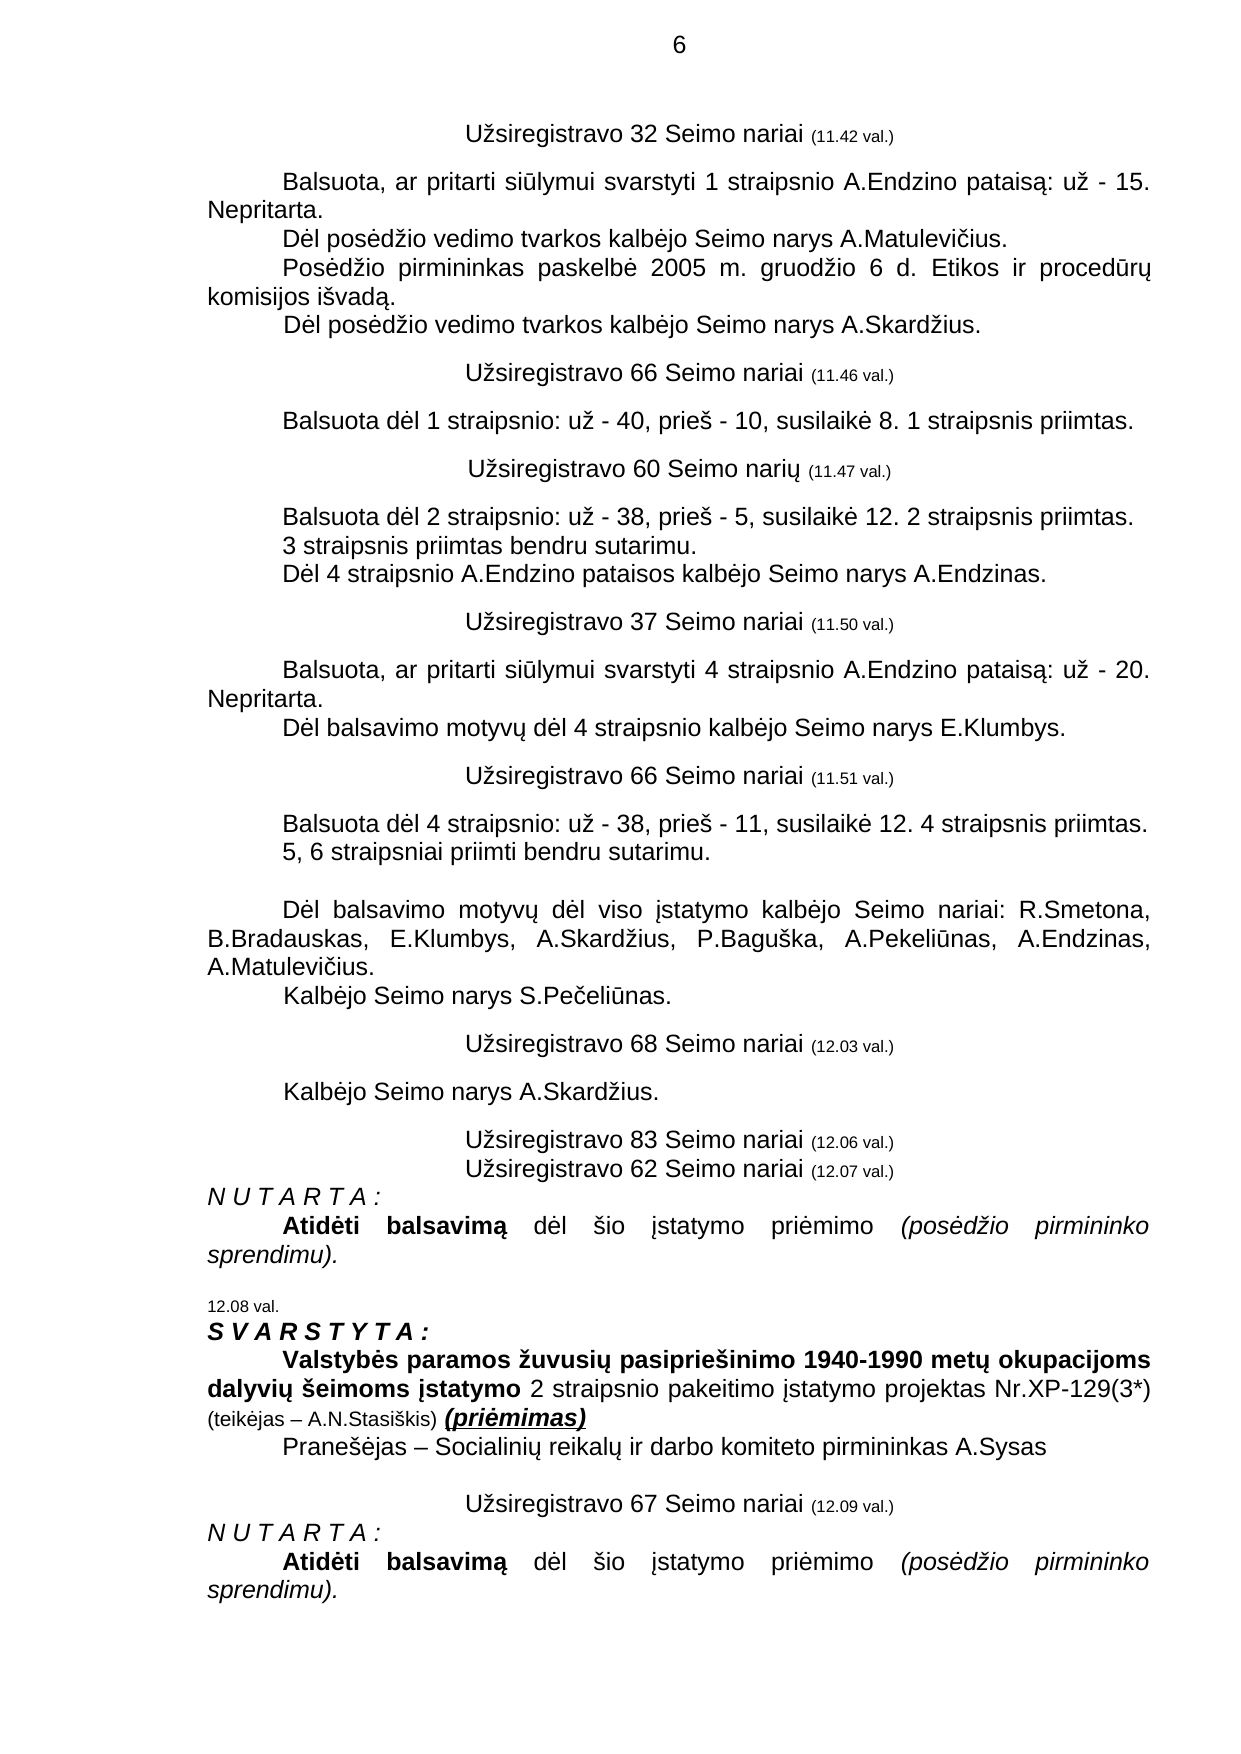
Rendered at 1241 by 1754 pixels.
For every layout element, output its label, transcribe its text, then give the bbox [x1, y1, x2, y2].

text N U T A R T A : [207, 1182, 1152, 1211]
text Dėl posėdžio vedimo tvarkos kalbėjo Seimo narys A.Skardžius. [207, 310, 1152, 339]
text Atidėti balsavimą dėl šio įstatymo priėmimo (posėdžio pirmininko sprendimu). [207, 1546, 1152, 1604]
text Užsiregistravo 67 Seimo nariai (12.09 val.) [207, 1489, 1152, 1518]
text 5, 6 straipsniai priimti bendru sutarimu. [207, 837, 1152, 866]
text Balsuota dėl 4 straipsnio: už - 38, prieš - 11, susilaikė 12. 4 straipsnis priimtas. [207, 808, 1152, 837]
text 12.08 val. [207, 1297, 1152, 1316]
text Atidėti balsavimą dėl šio įstatymo priėmimo (posėdžio pirmininko sprendimu). [207, 1211, 1152, 1268]
text Kalbėjo Seimo narys S.Pečeliūnas. [207, 981, 1152, 1010]
text Užsiregistravo 83 Seimo nariai (12.06 val.) [207, 1125, 1152, 1153]
text Užsiregistravo 32 Seimo nariai (11.42 val.) [207, 118, 1152, 147]
text S V A R S T Y T A : [207, 1316, 1152, 1345]
text Posėdžio pirmininkas paskelbė 2005 m. gruodžio 6 d. Etikos ir procedūrų komisijos išvadą. [207, 253, 1152, 310]
text Dėl balsavimo motyvų dėl 4 straipsnio kalbėjo Seimo narys E.Klumbys. [207, 713, 1152, 741]
text Balsuota dėl 2 straipsnio: už - 38, prieš - 5, susilaikė 12. 2 straipsnis priimtas. [207, 502, 1152, 531]
text Užsiregistravo 62 Seimo nariai (12.07 val.) [207, 1153, 1152, 1182]
text Balsuota dėl 1 straipsnio: už - 40, prieš - 10, susilaikė 8. 1 straipsnis priimtas. [207, 406, 1152, 435]
text Užsiregistravo 66 Seimo nariai (11.46 val.) [207, 358, 1152, 387]
text N U T A R T A : [207, 1518, 1152, 1546]
text Balsuota, ar pritarti siūlymui svarstyti 1 straipsnio A.Endzino pataisą: už - 15. Nepritarta. [207, 166, 1152, 224]
text Užsiregistravo 68 Seimo nariai (12.03 val.) [207, 1029, 1152, 1058]
text Užsiregistravo 37 Seimo nariai (11.50 val.) [207, 607, 1152, 636]
text Kalbėjo Seimo narys A.Skardžius. [207, 1077, 1152, 1106]
text Valstybės paramos žuvusių pasipriešinimo 1940-1990 metų okupacijoms dalyvių šeimoms įstatymo 2 straipsnio pakeitimo įstatymo projektas Nr.XP-129(3*) (teikėjas – A.N.Stasiškis) (priėmimas) [207, 1345, 1152, 1431]
text Užsiregistravo 66 Seimo nariai (11.51 val.) [207, 761, 1152, 789]
text 3 straipsnis priimtas bendru sutarimu. [207, 531, 1152, 559]
text Dėl posėdžio vedimo tvarkos kalbėjo Seimo narys A.Matulevičius. [207, 224, 1152, 253]
text Dėl 4 straipsnio A.Endzino pataisos kalbėjo Seimo narys A.Endzinas. [207, 559, 1152, 588]
text Užsiregistravo 60 Seimo narių (11.47 val.) [207, 454, 1152, 483]
text Dėl balsavimo motyvų dėl viso įstatymo kalbėjo Seimo nariai: R.Smetona, B.Bradauskas, E.Klumbys, A.Skardžius, P.Baguška, A.Pekeliūnas, A.Endzinas, A.Matulevičius. [207, 895, 1152, 981]
text Balsuota, ar pritarti siūlymui svarstyti 4 straipsnio A.Endzino pataisą: už - 20. Nepritarta. [207, 655, 1152, 713]
text Pranešėjas – Socialinių reikalų ir darbo komiteto pirmininkas A.Sysas [207, 1431, 1152, 1460]
